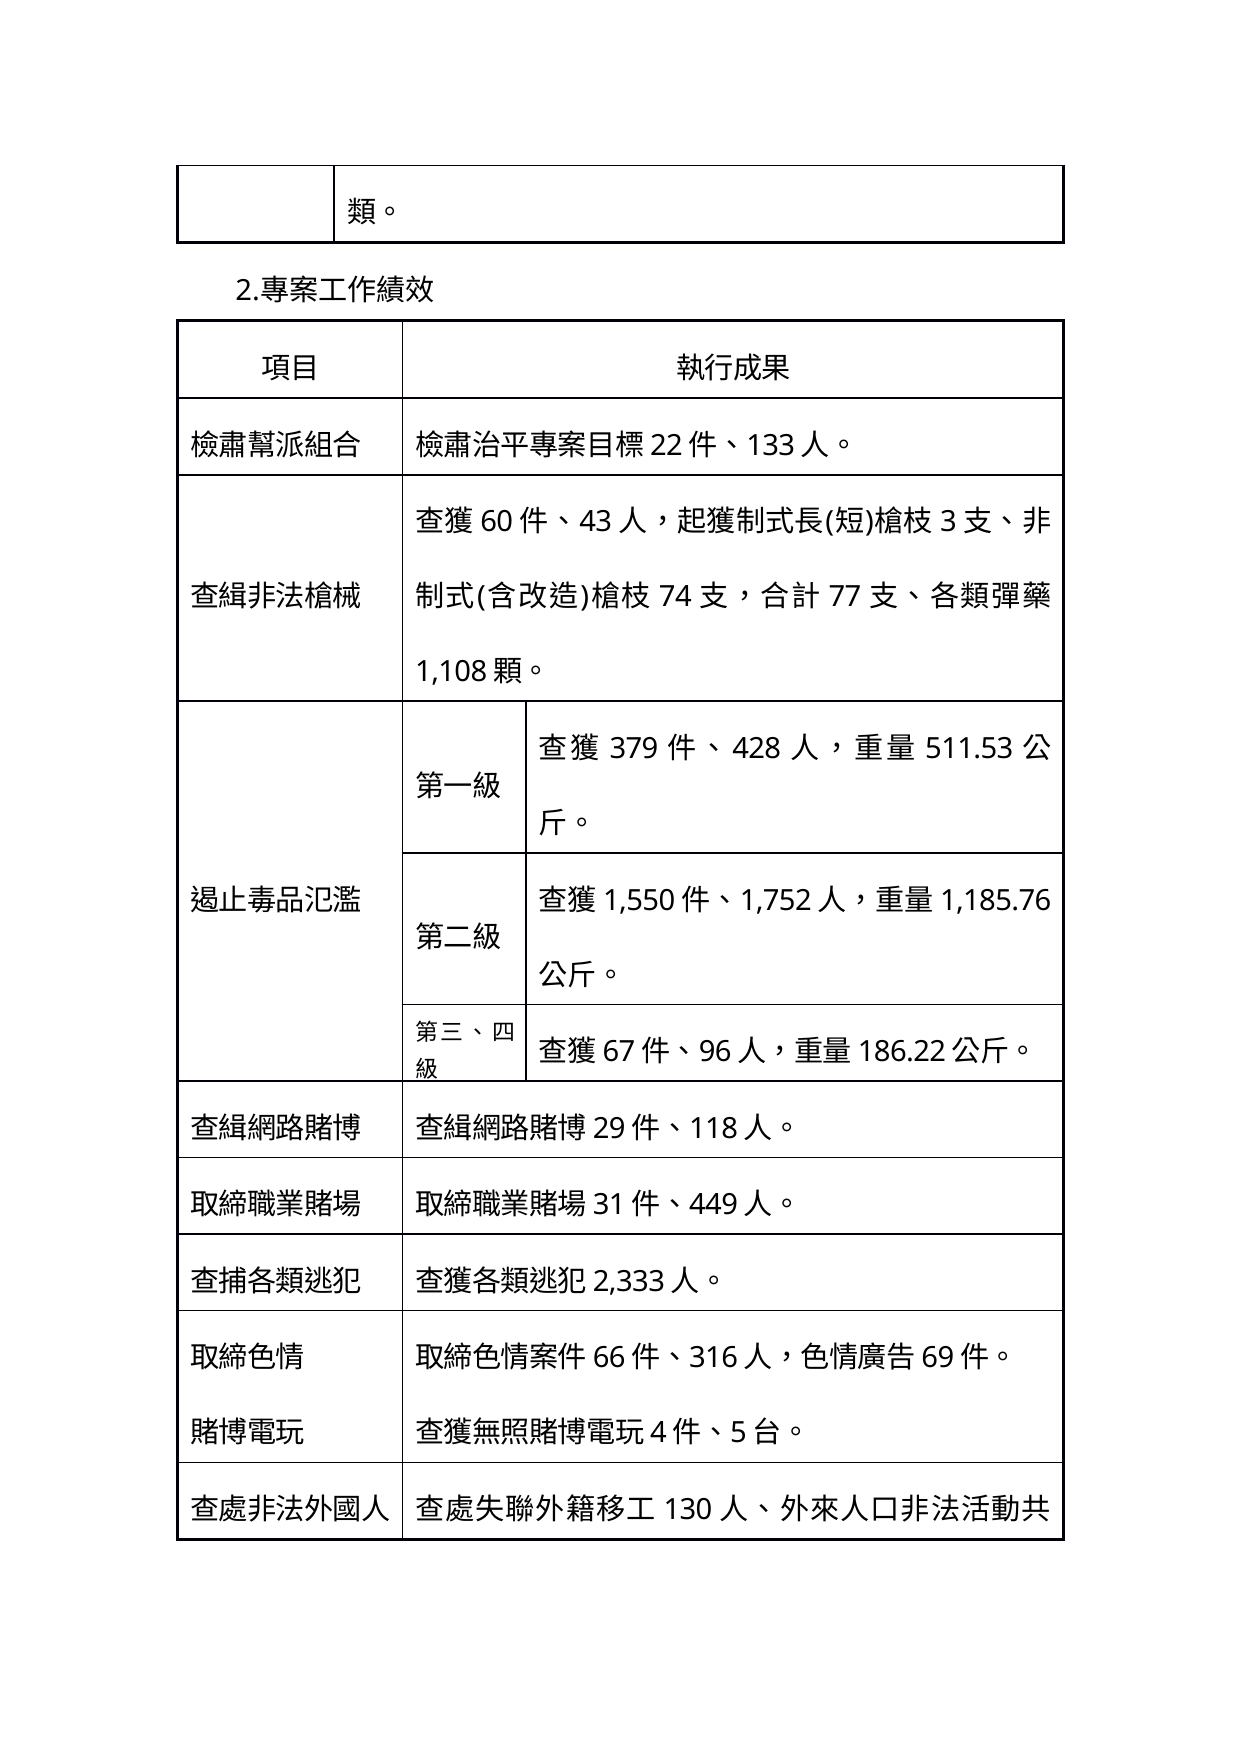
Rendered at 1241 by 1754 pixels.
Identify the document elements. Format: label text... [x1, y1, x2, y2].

table_cell 第三、四級 [403, 1005, 525, 1080]
table_cell 查獲各類逃犯2,333人。 [403, 1235, 1062, 1310]
table_cell 檢肅治平專案目標22件、133人。 [403, 399, 1062, 474]
table_cell 第一級 [403, 702, 525, 852]
table_cell 查獲60件、43人，起獲制式長(短)槍枝3支、非制式(含改造)槍枝74支，合計77支、各類彈藥1,108顆。 [403, 476, 1062, 700]
text 2.專案工作績效 [235, 244, 1092, 319]
table_cell 查緝網路賭博 [179, 1082, 402, 1157]
table_cell 類。 [335, 166, 1062, 241]
table_cell 取締職業賭場31件、449人。 [403, 1158, 1062, 1233]
table_header 執行成果 [403, 322, 1062, 397]
table_cell 取締職業賭場 [179, 1158, 402, 1233]
table_cell 取締色情 賭博電玩 [179, 1311, 402, 1461]
table_cell 查獲379件、428人，重量511.53公斤。 [527, 702, 1062, 852]
table_cell 查獲67件、96人，重量186.22公斤。 [527, 1005, 1062, 1080]
table_header 項目 [179, 322, 402, 397]
table_cell 取締色情案件66件、316人，色情廣告69件。 查獲無照賭博電玩4件、5台。 [403, 1311, 1062, 1461]
table_cell 第二級 [403, 854, 525, 1003]
table_cell 查緝非法槍械 [179, 476, 402, 700]
table_cell 查緝網路賭博29件、118人。 [403, 1082, 1062, 1157]
table_cell 查捕各類逃犯 [179, 1235, 402, 1310]
table_cell 查處失聯外籍移工130人、外來人口非法活動共 [403, 1463, 1062, 1538]
table_cell 檢肅幫派組合 [179, 399, 402, 474]
table_cell 查處非法外國人 [179, 1463, 402, 1538]
table_cell [179, 166, 333, 241]
table_cell 查獲1,550件、1,752人，重量1,185.76公斤。 [527, 854, 1062, 1003]
table_cell 遏止毒品氾濫 [179, 702, 402, 1080]
